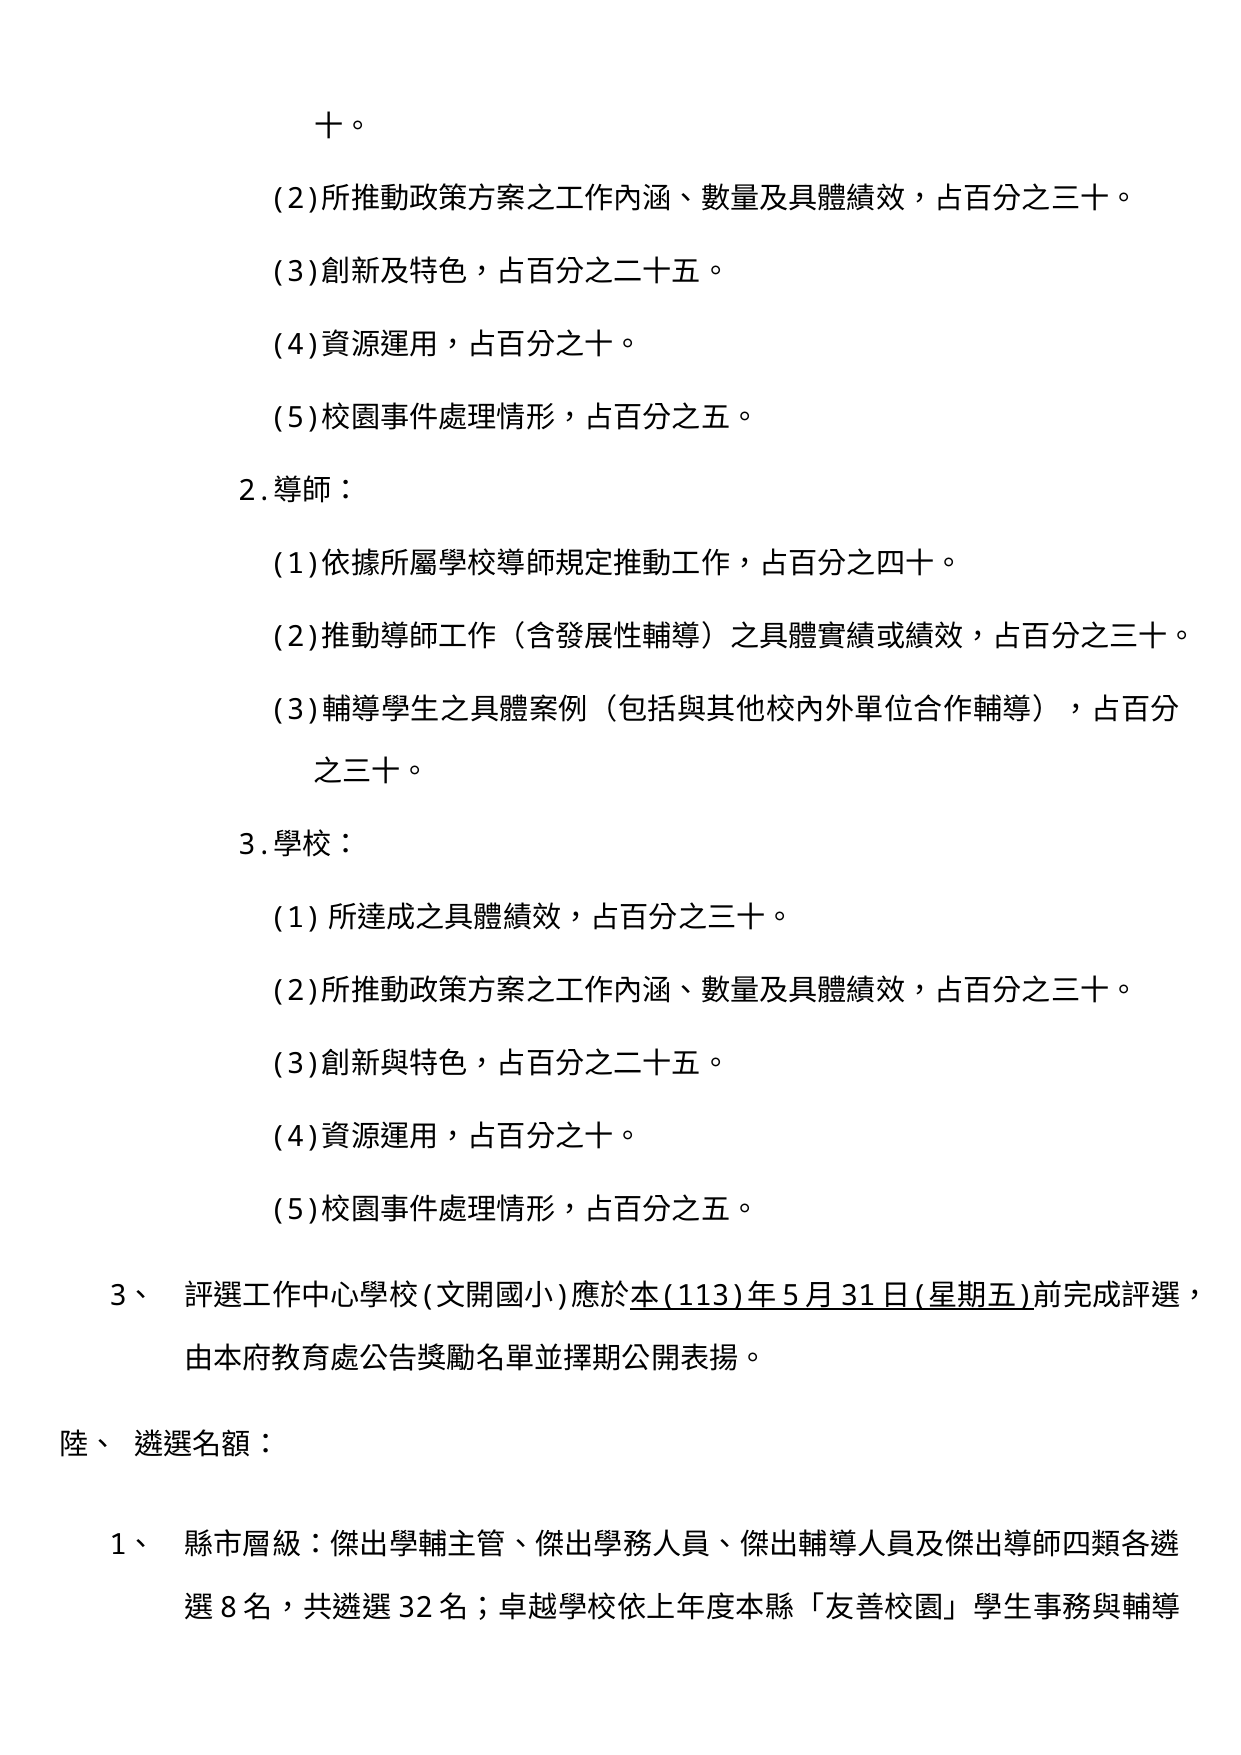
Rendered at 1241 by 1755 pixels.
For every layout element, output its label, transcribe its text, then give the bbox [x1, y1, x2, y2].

text (3)創新及特色，占百分之二十五。 [269, 227, 1181, 290]
text 3.學校： [238, 800, 1181, 863]
text 2.導師： [238, 446, 1181, 509]
text 十。 [269, 82, 1181, 144]
text (2)推動導師工作（含發展性輔導）之具體實績或績效，占百分之三十。 [269, 592, 1181, 654]
text (2)所推動政策方案之工作內涵、數量及具體績效，占百分之三十。 [269, 946, 1181, 1009]
text (5)校園事件處理情形，占百分之五。 [269, 1165, 1181, 1227]
text (1)依據所屬學校導師規定推動工作，占百分之四十。 [269, 519, 1181, 582]
text (5)校園事件處理情形，占百分之五。 [269, 373, 1181, 436]
list 評選工作中心學校(文開國小)應於本(113)年5月31日(星期五)前完成評選，由本府教育處公告獎勵名單並擇期公開表揚。 [109, 1251, 1181, 1376]
list 遴選名額： [59, 1400, 1181, 1463]
text (3)創新與特色，占百分之二十五。 [269, 1019, 1181, 1082]
list 縣市層級：傑出學輔主管、傑出學務人員、傑出輔導人員及傑出導師四類各遴選8名，共遴選32名；卓越學校依上年度本縣「友善校園」學生事務與輔導 [109, 1500, 1181, 1625]
text (2)所推動政策方案之工作內涵、數量及具體績效，占百分之三十。 [269, 154, 1181, 217]
text (4)資源運用，占百分之十。 [269, 1092, 1181, 1154]
text (1) 所達成之具體績效，占百分之三十。 [269, 873, 1181, 936]
text (3)輔導學生之具體案例（包括與其他校內外單位合作輔導），占百分之三十。 [269, 665, 1181, 790]
text (4)資源運用，占百分之十。 [269, 300, 1181, 363]
